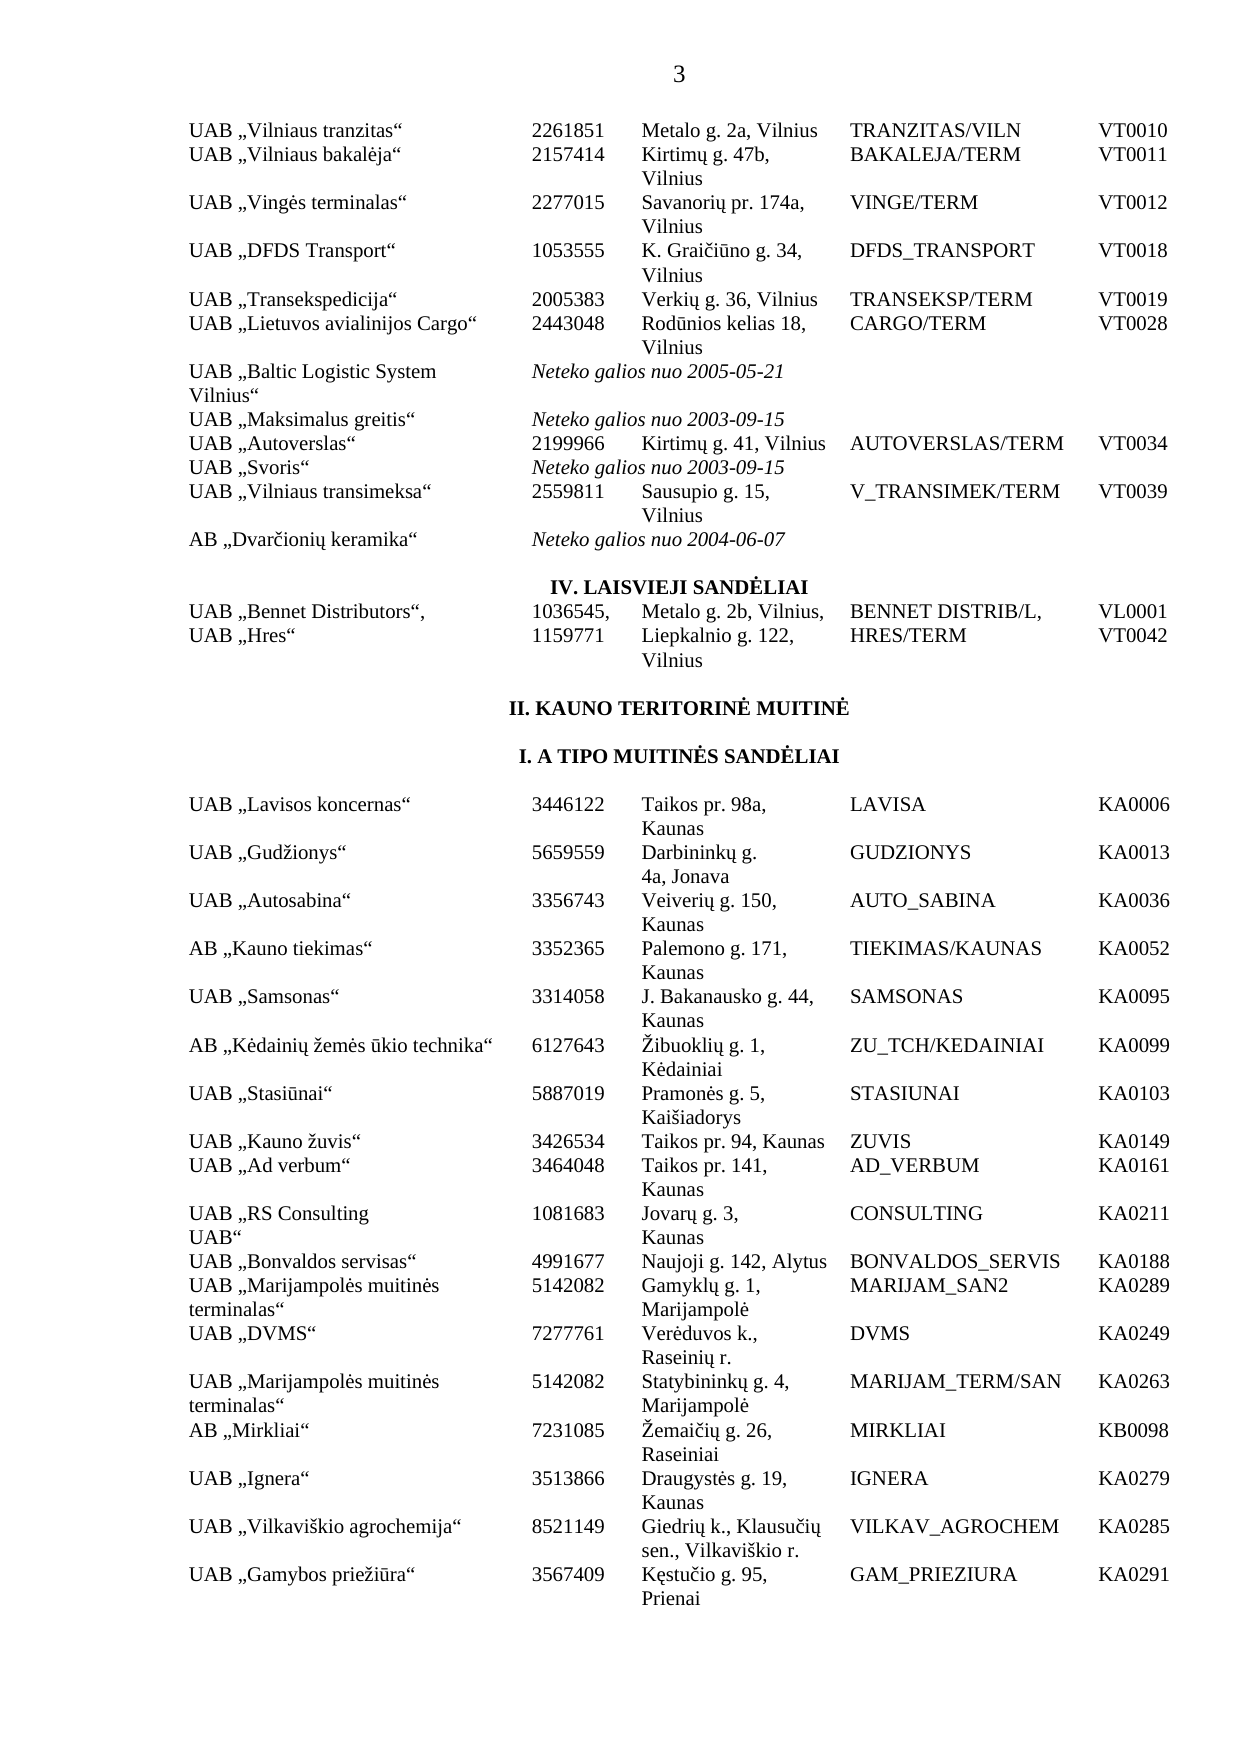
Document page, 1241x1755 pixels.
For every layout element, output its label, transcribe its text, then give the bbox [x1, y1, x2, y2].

table_cell TIEKIMAS/KAUNAS [839, 936, 1087, 984]
table_cell Gamyklų g. 1, Marijampolė [630, 1273, 838, 1321]
table_cell J. Bakanausko g. 44, Kaunas [630, 984, 838, 1032]
table_cell UAB „Transekspedicija“ [177, 287, 520, 311]
table_cell BENNET DISTRIB/L, [839, 599, 1087, 623]
table_cell KA0291 [1087, 1562, 1181, 1610]
table_cell II. KAUNO TERITORINĖ MUITINĖ [177, 696, 1181, 720]
table_cell Palemono g. 171, Kaunas [630, 936, 838, 984]
table_cell Neteko galios nuo 2003-09-15 [520, 455, 1181, 479]
table_cell UAB“ [177, 1225, 520, 1249]
table_cell 1159771 [520, 624, 630, 672]
table_cell CARGO/TERM [839, 311, 1087, 359]
table_cell Taikos pr. 141, Kaunas [630, 1153, 838, 1201]
table_cell I. A TIPO MUITINĖS SANDĖLIAI [177, 744, 1181, 768]
table_cell 2157414 [520, 142, 630, 190]
table_cell [630, 1610, 838, 1634]
table_cell UAB „Kauno žuvis“ [177, 1129, 520, 1153]
table_cell 8521149 [520, 1514, 630, 1562]
table_cell [1087, 672, 1181, 696]
table_cell 3352365 [520, 936, 630, 984]
table_cell AB „Kėdainių žemės ūkio technika“ [177, 1033, 520, 1081]
table_cell AB „Kauno tiekimas“ [177, 936, 520, 984]
table_cell UAB „Vilniaus bakalėja“ [177, 142, 520, 190]
table_cell K. Graičiūno g. 34, Vilnius [630, 239, 838, 287]
table_cell Kęstučio g. 95, Prienai [630, 1562, 838, 1610]
table_cell MARIJAM_TERM/SAN [839, 1369, 1087, 1417]
table_cell VT0012 [1087, 190, 1181, 238]
table_cell UAB „Vingės terminalas“ [177, 190, 520, 238]
table_cell KA0188 [1087, 1249, 1181, 1273]
table_cell IV. LAISVIEJI SANDĖLIAI [177, 575, 1181, 599]
table_cell UAB „Baltic Logistic System Vilnius“ [177, 359, 520, 407]
table_cell 3513866 [520, 1466, 630, 1514]
table_cell Taikos pr. 98a, Kaunas [630, 792, 838, 840]
table_cell UAB „Ignera“ [177, 1466, 520, 1514]
table_cell 6127643 [520, 1033, 630, 1081]
table_cell Žibuoklių g. 1, Kėdainiai [630, 1033, 838, 1081]
table_cell KB0098 [1087, 1418, 1181, 1466]
table_cell UAB „Lavisos koncernas“ [177, 792, 520, 840]
table_cell ZUVIS [839, 1129, 1087, 1153]
table_cell UAB „Lietuvos avialinijos Cargo“ [177, 311, 520, 359]
table_cell KA0263 [1087, 1369, 1181, 1417]
table_cell Neteko galios nuo 2004-06-07 [520, 527, 1181, 551]
table_cell KA0279 [1087, 1466, 1181, 1514]
table_cell UAB „DVMS“ [177, 1321, 520, 1369]
table_cell Verėduvos k., Raseinių r. [630, 1321, 838, 1369]
table_cell KA0036 [1087, 888, 1181, 936]
table_cell 3567409 [520, 1562, 630, 1610]
table_cell 3426534 [520, 1129, 630, 1153]
table_cell UAB „Hres“ [177, 624, 520, 672]
table_cell UAB „Maksimalus greitis“ [177, 407, 520, 431]
table_cell MIRKLIAI [839, 1418, 1087, 1466]
table_cell ZU_TCH/KEDAINIAI [839, 1033, 1087, 1081]
table_cell 3464048 [520, 1153, 630, 1201]
table_cell Darbininkų g. 4a, Jonava [630, 840, 838, 888]
table_cell VT0028 [1087, 311, 1181, 359]
table_cell Draugystės g. 19, Kaunas [630, 1466, 838, 1514]
table_cell UAB „Stasiūnai“ [177, 1081, 520, 1129]
table_cell 2277015 [520, 190, 630, 238]
table_cell 5659559 [520, 840, 630, 888]
table_cell KA0161 [1087, 1153, 1181, 1201]
table_cell UAB „Vilniaus tranzitas“ [177, 118, 520, 142]
table_cell [630, 551, 838, 575]
table_cell GUDZIONYS [839, 840, 1087, 888]
table_cell Statybininkų g. 4, Marijampolė [630, 1369, 838, 1417]
table_cell GAM_PRIEZIURA [839, 1562, 1087, 1610]
table_cell Rodūnios kelias 18, Vilnius [630, 311, 838, 359]
table_cell 1081683 [520, 1201, 630, 1225]
table_cell Savanorių pr. 174a, Vilnius [630, 190, 838, 238]
table_cell VT0034 [1087, 431, 1181, 455]
table_cell [520, 1610, 630, 1634]
table_cell 2559811 [520, 479, 630, 527]
table_cell [630, 672, 838, 696]
table_cell KA0249 [1087, 1321, 1181, 1369]
table_cell UAB „Autoverslas“ [177, 431, 520, 455]
table_cell DFDS_TRANSPORT [839, 239, 1087, 287]
table_cell AD_VERBUM [839, 1153, 1087, 1201]
table_cell 3356743 [520, 888, 630, 936]
table_cell 4991677 [520, 1249, 630, 1273]
table_cell Naujoji g. 142, Alytus [630, 1249, 838, 1273]
table_cell VT0018 [1087, 239, 1181, 287]
table_cell UAB „Bennet Distributors“, [177, 599, 520, 623]
table_cell UAB „Gudžionys“ [177, 840, 520, 888]
table_cell [177, 768, 1181, 792]
table_cell 2443048 [520, 311, 630, 359]
table_cell V_TRANSIMEK/TERM [839, 479, 1087, 527]
table_cell KA0149 [1087, 1129, 1181, 1153]
table_cell Giedrių k., Klausučių sen., Vilkaviškio r. [630, 1514, 838, 1562]
table_cell VT0010 [1087, 118, 1181, 142]
table_cell Neteko galios nuo 2005-05-21 [520, 359, 1181, 407]
table_cell TRANZITAS/VILN [839, 118, 1087, 142]
table_cell 5142082 [520, 1369, 630, 1417]
table_cell [1087, 1225, 1181, 1249]
table_cell Verkių g. 36, Vilnius [630, 287, 838, 311]
table_cell AB „Dvarčionių keramika“ [177, 527, 520, 551]
table_cell SAMSONAS [839, 984, 1087, 1032]
table_cell KA0006 [1087, 792, 1181, 840]
table_cell [839, 1225, 1087, 1249]
table_cell 5142082 [520, 1273, 630, 1321]
table_cell 1036545, [520, 599, 630, 623]
table_cell Kirtimų g. 47b, Vilnius [630, 142, 838, 190]
table_cell TRANSEKSP/TERM [839, 287, 1087, 311]
table_cell [1087, 551, 1181, 575]
table_cell [839, 672, 1087, 696]
table_cell KA0052 [1087, 936, 1181, 984]
table_cell [839, 1610, 1087, 1634]
table_cell [520, 551, 630, 575]
table_cell STASIUNAI [839, 1081, 1087, 1129]
table_cell Metalo g. 2a, Vilnius [630, 118, 838, 142]
table_cell UAB „Marijampolės muitinės terminalas“ [177, 1369, 520, 1417]
table_cell VT0011 [1087, 142, 1181, 190]
table_cell CONSULTING [839, 1201, 1087, 1225]
table_cell UAB „Marijampolės muitinės terminalas“ [177, 1273, 520, 1321]
table_cell [177, 1610, 520, 1634]
table_cell KA0289 [1087, 1273, 1181, 1321]
table_cell UAB „Gamybos priežiūra“ [177, 1562, 520, 1610]
table_cell VT0019 [1087, 287, 1181, 311]
table_cell [177, 720, 1181, 744]
table_cell VT0042 [1087, 624, 1181, 672]
table_cell 7277761 [520, 1321, 630, 1369]
table_cell BAKALEJA/TERM [839, 142, 1087, 190]
table_cell 2199966 [520, 431, 630, 455]
table_cell MARIJAM_SAN2 [839, 1273, 1087, 1321]
table_cell VINGE/TERM [839, 190, 1087, 238]
table_cell IGNERA [839, 1466, 1087, 1514]
table_cell KA0095 [1087, 984, 1181, 1032]
table_cell UAB „DFDS Transport“ [177, 239, 520, 287]
table_cell Veiverių g. 150, Kaunas [630, 888, 838, 936]
table_cell VL0001 [1087, 599, 1181, 623]
table_cell KA0099 [1087, 1033, 1181, 1081]
table_cell DVMS [839, 1321, 1087, 1369]
table_cell KA0103 [1087, 1081, 1181, 1129]
table_cell Metalo g. 2b, Vilnius, [630, 599, 838, 623]
table_cell UAB „Autosabina“ [177, 888, 520, 936]
table_cell 2005383 [520, 287, 630, 311]
table_cell 2261851 [520, 118, 630, 142]
table_cell 5887019 [520, 1081, 630, 1129]
table_cell Kaunas [630, 1225, 838, 1249]
table_cell BONVALDOS_SERVIS [839, 1249, 1087, 1273]
table_cell AUTO_SABINA [839, 888, 1087, 936]
table_cell 3446122 [520, 792, 630, 840]
table_cell UAB „Bonvaldos servisas“ [177, 1249, 520, 1273]
table_cell [839, 551, 1087, 575]
table_cell LAVISA [839, 792, 1087, 840]
table_cell UAB „RS Consulting [177, 1201, 520, 1225]
table_cell [520, 1225, 630, 1249]
table_cell AB „Mirkliai“ [177, 1418, 520, 1466]
table_cell 1053555 [520, 239, 630, 287]
table_cell [177, 551, 520, 575]
table_cell Kirtimų g. 41, Vilnius [630, 431, 838, 455]
table_cell KA0285 [1087, 1514, 1181, 1562]
table_cell Neteko galios nuo 2003-09-15 [520, 407, 1181, 431]
table_cell Pramonės g. 5, Kaišiadorys [630, 1081, 838, 1129]
table_cell KA0211 [1087, 1201, 1181, 1225]
table_cell UAB „Vilkaviškio agrochemija“ [177, 1514, 520, 1562]
table_cell UAB „Samsonas“ [177, 984, 520, 1032]
table_cell 7231085 [520, 1418, 630, 1466]
table_cell [520, 672, 630, 696]
table_cell VILKAV_AGROCHEM [839, 1514, 1087, 1562]
table_cell HRES/TERM [839, 624, 1087, 672]
table_cell KA0013 [1087, 840, 1181, 888]
table_cell UAB „Svoris“ [177, 455, 520, 479]
table_cell Taikos pr. 94, Kaunas [630, 1129, 838, 1153]
table_cell UAB „Ad verbum“ [177, 1153, 520, 1201]
table_cell [177, 672, 520, 696]
table_cell Sausupio g. 15, Vilnius [630, 479, 838, 527]
table_cell Liepkalnio g. 122, Vilnius [630, 624, 838, 672]
table_cell Žemaičių g. 26, Raseiniai [630, 1418, 838, 1466]
table_cell 3314058 [520, 984, 630, 1032]
table_cell VT0039 [1087, 479, 1181, 527]
table_cell AUTOVERSLAS/TERM [839, 431, 1087, 455]
table_cell [1087, 1610, 1181, 1634]
table_cell UAB „Vilniaus transimeksa“ [177, 479, 520, 527]
table_cell Jovarų g. 3, [630, 1201, 838, 1225]
